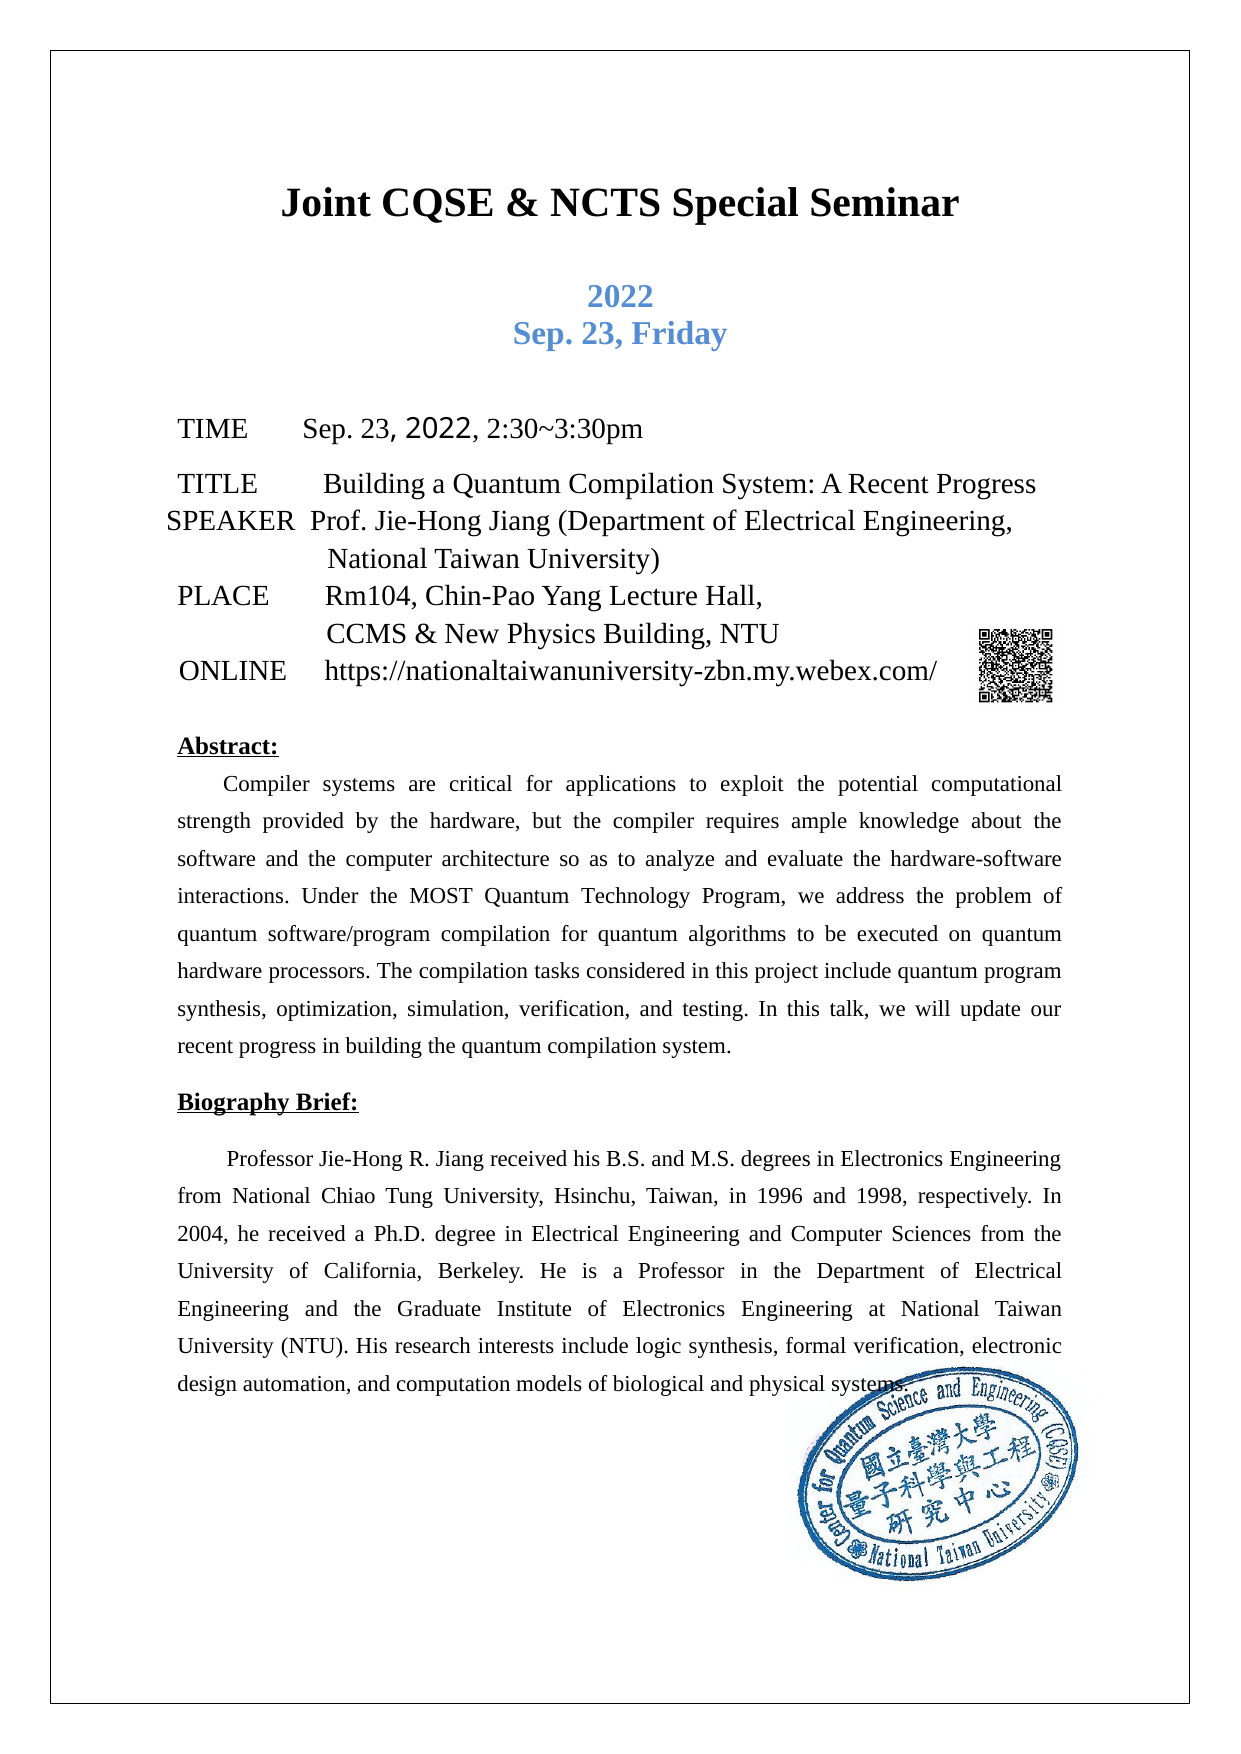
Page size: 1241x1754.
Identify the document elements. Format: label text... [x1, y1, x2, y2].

text Biography Brief: [177, 1083, 1063, 1121]
text Sep. 23, Friday [177, 314, 1063, 352]
text Compiler systems are critical for applications to exploit the potential computational strength provided by the hardware, but the compiler requires ample knowledge about the software and the computer architecture so as to analyze and evaluate the hardware-software interactions. Under the MOST Quantum Technology Program, we address the problem of quantum software/program compilation for quantum algorithms to be executed on quantum hardware processors. The compilation tasks considered in this project include quantum program synthesis, optimization, simulation, verification, and testing. In this talk, we will update our recent progress in building the quantum compilation system. [177, 764, 1063, 1064]
text Professor Jie-Hong R. Jiang received his B.S. and M.S. degrees in Electronics Engineering from National Chiao Tung University, Hsinchu, Taiwan, in 1996 and 1998, respectively. In 2004, he received a Ph.D. degree in Electrical Engineering and Computer Sciences from the University of California, Berkeley. He is a Professor in the Department of Electrical Engineering and the Graduate Institute of Electronics Engineering at National Taiwan University (NTU). His research interests include logic synthesis, formal verification, electronic design automation, and computation models of biological and physical systems. [177, 1139, 1063, 1402]
text TITLE Building a Quantum Compilation System: A Recent Progress [177, 464, 1063, 502]
text SPEAKER Prof. Jie-Hong Jiang (Department of Electrical Engineering, National Taiwan University) [166, 502, 1063, 577]
text Abstract: [177, 727, 1063, 764]
text TIME Sep. 23, 2022, 2:30~3:30pm [177, 389, 1063, 464]
text 2022 [177, 277, 1063, 314]
text ONLINE https://nationaltaiwanuniversity-zbn.my.webex.com/ [178, 652, 973, 689]
text PLACE Rm104, Chin-Pao Yang Lecture Hall, [177, 577, 1063, 614]
picture [973, 623, 1058, 708]
text Joint CQSE & NCTS Special Seminar [177, 164, 1063, 239]
text CCMS & New Physics Building, NTU [202, 614, 1063, 652]
picture [787, 1353, 1093, 1601]
